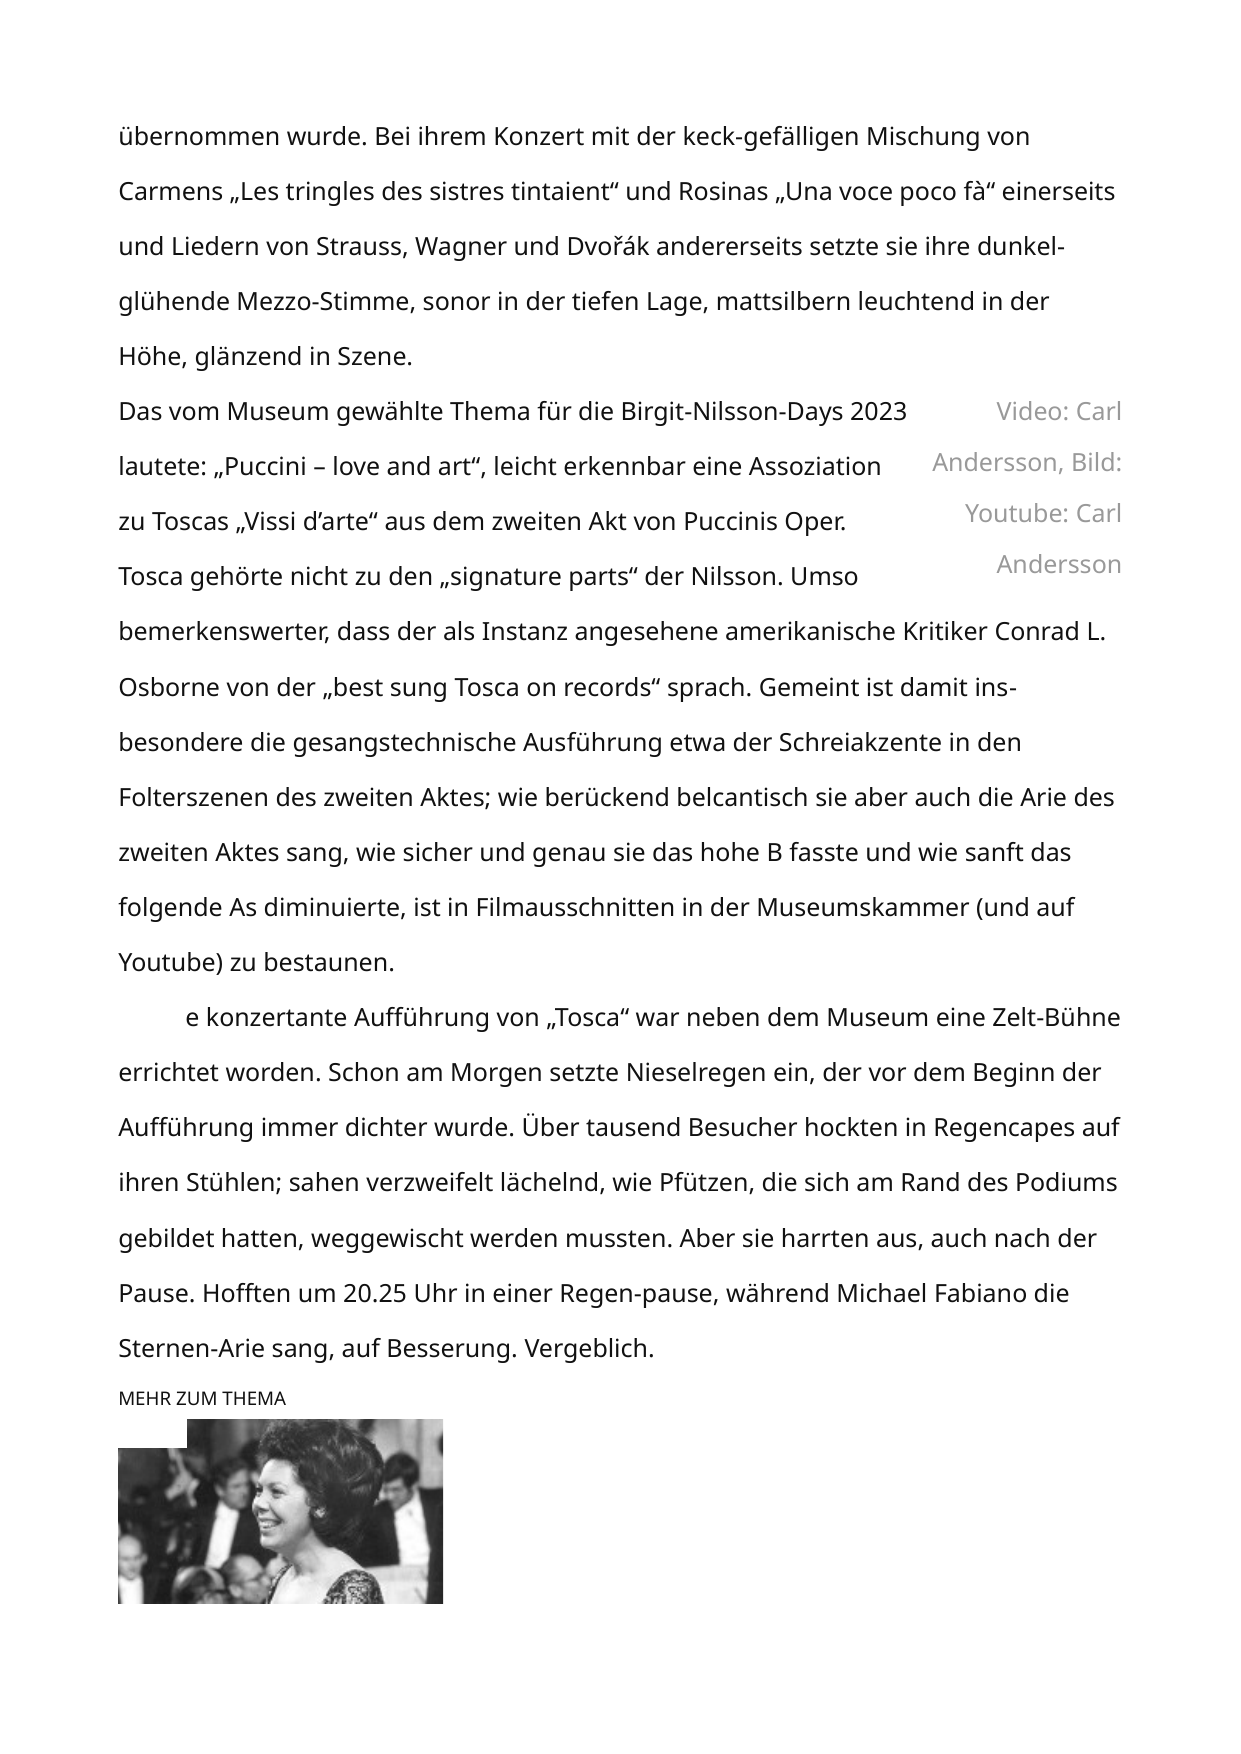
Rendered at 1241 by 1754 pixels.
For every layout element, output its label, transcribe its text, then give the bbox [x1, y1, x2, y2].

picture [118, 1419, 444, 1604]
text MEHR ZUM THEMA [118, 1386, 1122, 1411]
text übernommen wurde. Bei ihrem Konzert mit der keck-gefälligen Mischung von Carmens „Les tringles des sistres tintaient“ und Rosinas „Una voce poco fà“ einerseits und Liedern von Strauss, Wagner und Dvořák andererseits setzte sie ihre dunkel-glühende Mezzo-Stimme, sonor in der tiefen Lage, mattsilbern leuchtend in der Höhe, glänzend in Szene. [118, 118, 1122, 373]
text Das vom Museum gewählte Thema für die Birgit-Nilsson-Days 2023 lautete: „Puccini – love and art“, leicht erkennbar eine Assoziation zu Toscas „Vissi d’arte“ aus dem zweiten Akt von Puccinis Oper. Tosca gehörte nicht zu den „signature parts“ der Nilsson. Umso bemerkenswerter, dass der als Instanz angesehene amerikanische Kritiker Conrad L. Osborne von der „best sung Tosca on records“ sprach. Gemeint ist damit ins­besondere die gesangstechnische Aus­führung etwa der Schreiakzente in den Folterszenen des zweiten Aktes; wie berückend belcantisch sie aber auch die Arie des zweiten Aktes sang, wie sicher und genau sie das hohe B fasste und wie sanft das folgende As diminuierte, ist in Filmausschnitten in der Museumskammer (und auf Youtube) zu bestaunen. [118, 394, 1122, 979]
text Video: Carl Andersson, Bild: Youtube: Carl Andersson [914, 394, 1122, 581]
text Für die konzertante Aufführung von „Tosca“ war neben dem Museum eine Zelt-Bühne errichtet worden. Schon am Morgen setzte Nieselregen ein, der vor dem Beginn der Aufführung immer dichter wurde. Über tausend Besucher hockten in Regencapes auf ihren Stühlen; sahen verzweifelt lächelnd, wie Pfützen, die sich am Rand des Podiums gebildet hatten, weggewischt werden mussten. Aber sie harrten aus, auch nach der Pause. Hofften um 20.25 Uhr in einer Regen-pause, während Michael Fabiano die Sternen-Arie sang, auf Besserung. Vergeblich. [118, 1000, 1122, 1364]
